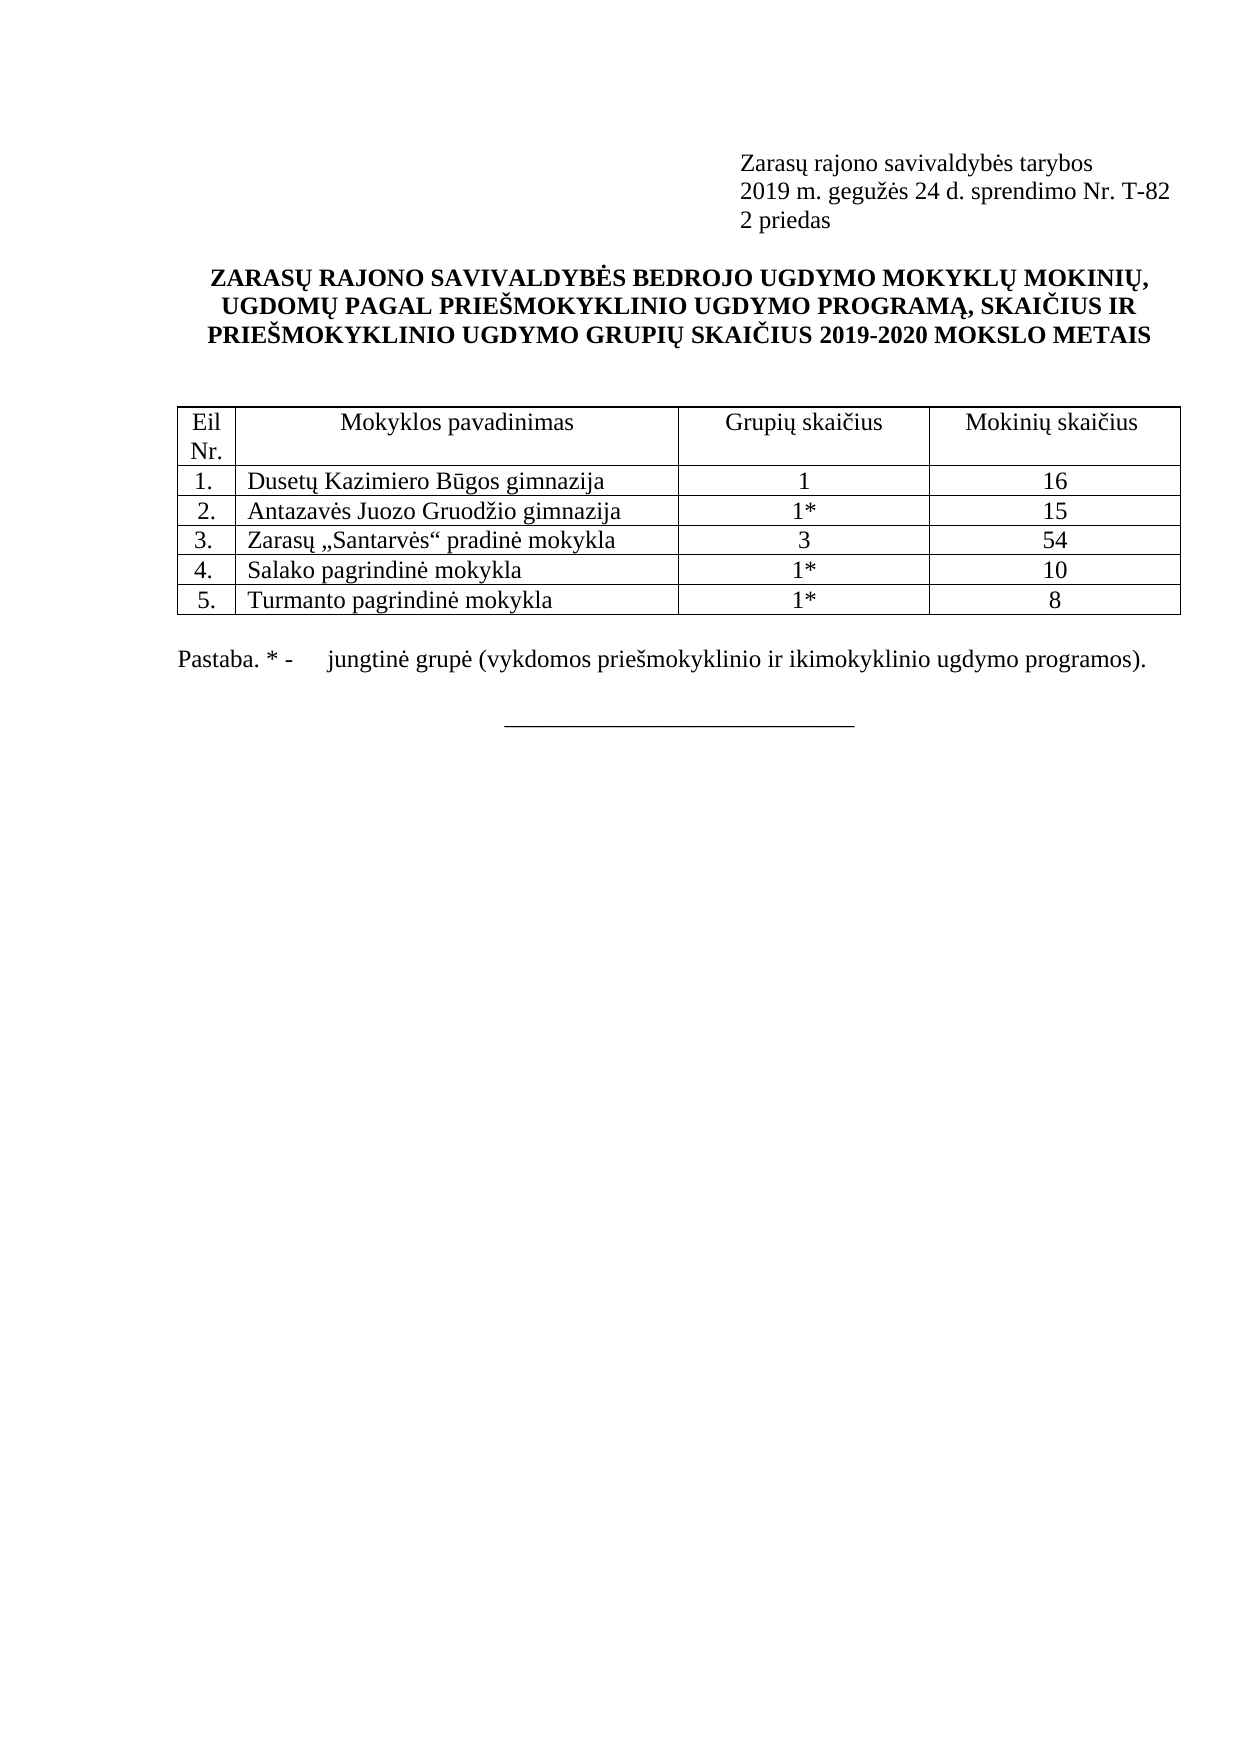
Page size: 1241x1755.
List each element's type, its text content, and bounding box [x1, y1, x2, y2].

table_cell 2. [178, 496, 235, 524]
table_cell 1* [679, 585, 929, 614]
table_cell 3. [178, 526, 235, 554]
table_cell 1* [679, 496, 929, 524]
table_cell 54 [930, 526, 1180, 554]
table_cell Dusetų Kazimiero Būgos gimnazija [236, 466, 678, 495]
table_cell 15 [930, 496, 1180, 524]
text 2019 m. gegužės 24 d. sprendimo Nr. T-82 [177, 176, 1181, 205]
table_cell Turmanto pagrindinė mokykla [236, 585, 678, 614]
table_cell 10 [930, 555, 1180, 584]
table_cell 8 [930, 585, 1180, 614]
table_header Mokinių skaičius [930, 408, 1180, 465]
table_header Grupių skaičius [679, 408, 929, 465]
table_cell Antazavės Juozo Gruodžio gimnazija [236, 496, 678, 524]
table_cell 16 [930, 466, 1180, 495]
table_header Mokyklos pavadinimas [236, 408, 678, 465]
table_header Eil Nr. [178, 408, 235, 465]
text 2 priedas [740, 205, 1181, 234]
text ____________________________ [177, 701, 1181, 730]
text Zarasų rajono savivaldybės tarybos [740, 148, 1181, 176]
text ZARASŲ RAJONO SAVIVALDYBĖS BEDROJO UGDYMO MOKYKLŲ MOKINIŲ, UGDOMŲ PAGAL PRIEŠMOKYKLINIO UGDYMO PROGRAMĄ, SKAIČIUS IR PRIEŠMOKYKLINIO UGDYMO GRUPIŲ SKAIČIUS 2019-2020 MOKSLO METAIS [177, 263, 1181, 349]
text Pastaba. * - jungtinė grupė (vykdomos priešmokyklinio ir ikimokyklinio ugdymo programos). [177, 644, 1181, 672]
table_cell 1 [679, 466, 929, 495]
table_cell 5. [178, 585, 235, 614]
table_cell Zarasų „Santarvės“ pradinė mokykla [236, 526, 678, 554]
table_cell 1. [178, 466, 235, 495]
table_cell Salako pagrindinė mokykla [236, 555, 678, 584]
table_cell 3 [679, 526, 929, 554]
table_cell 4. [178, 555, 235, 584]
table_cell 1* [679, 555, 929, 584]
